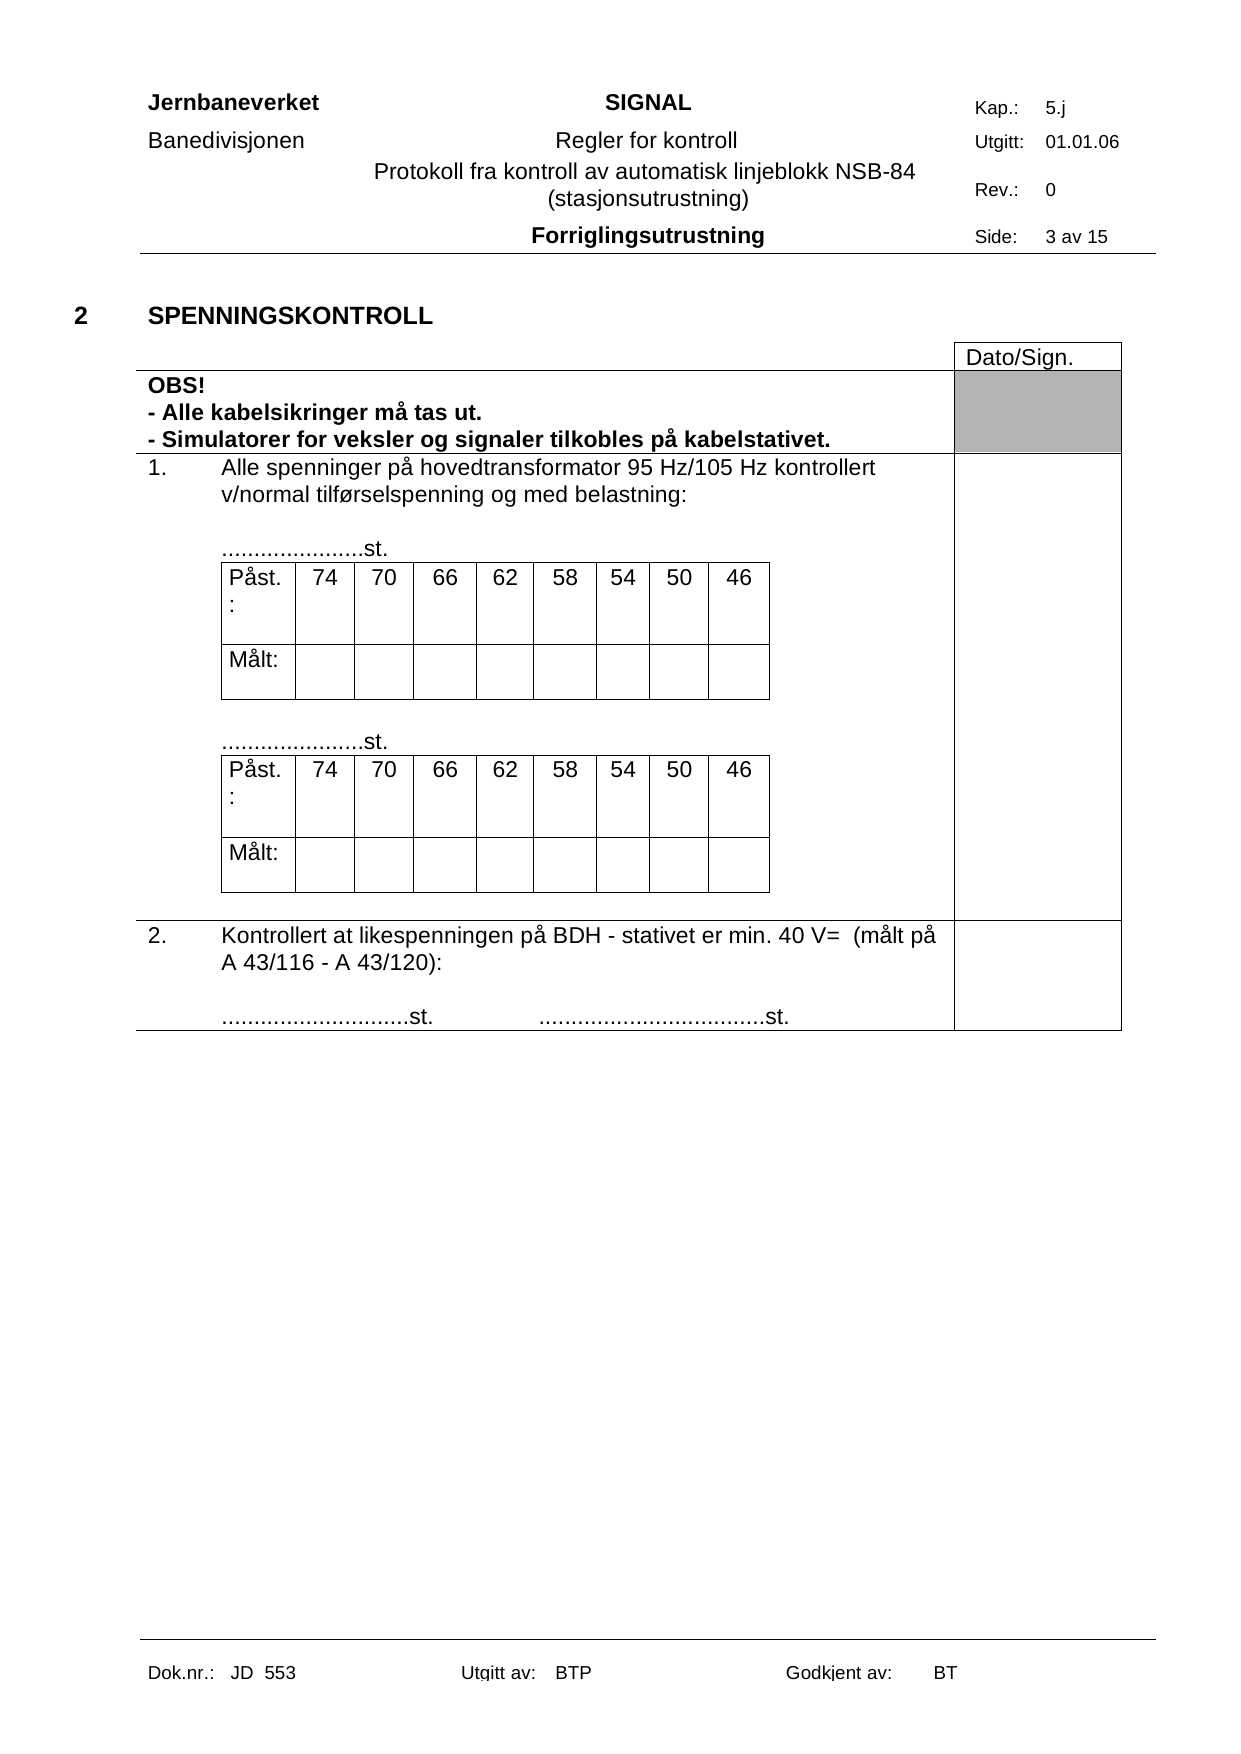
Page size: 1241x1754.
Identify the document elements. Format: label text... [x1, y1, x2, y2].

table_cell [296, 838, 354, 892]
table_header 54 [597, 756, 649, 837]
table_header 50 [650, 756, 708, 837]
table_cell Målt: [222, 645, 295, 699]
table_header 62 [477, 563, 533, 644]
table_header [210, 342, 954, 370]
table_header 50 [650, 563, 708, 644]
table_cell [597, 645, 649, 699]
table_cell [296, 645, 354, 699]
table_cell [650, 838, 708, 892]
table_header Påst.: [222, 756, 295, 837]
table_header 74 [296, 563, 354, 644]
table_cell [534, 645, 596, 699]
table_header 46 [709, 563, 769, 644]
table_cell [650, 645, 708, 699]
table_header 74 [296, 756, 354, 837]
table_cell Kontrollert at likespenningen på BDH - stativet er min. 40 V= (målt på A 43/116 - A 43/120): .............................st. ...................................st. [210, 921, 954, 1029]
table_cell [709, 645, 769, 699]
table_cell OBS! - Alle kabelsikringer må tas ut. - Simulatorer for veksler og signaler tilkobles på kabelstativet. [136, 371, 954, 452]
table_cell Målt: [222, 838, 295, 892]
table_header 58 [534, 563, 596, 644]
table_header Dato/Sign. [955, 343, 1121, 370]
table_header 70 [355, 756, 413, 837]
table_cell [534, 838, 596, 892]
table_header 54 [597, 563, 649, 644]
table_header Påst.: [222, 563, 295, 644]
table_cell [355, 645, 413, 699]
table_cell [955, 371, 1121, 452]
table_cell [414, 645, 476, 699]
table_header 62 [477, 756, 533, 837]
table_cell [414, 838, 476, 892]
table_cell [955, 454, 1121, 920]
table_header 66 [414, 756, 476, 837]
table_cell [597, 838, 649, 892]
subtitle SPENNINGSKONTROLL [74, 301, 1152, 329]
table_header [136, 342, 210, 370]
table_cell [709, 838, 769, 892]
table_header 46 [709, 756, 769, 837]
table_cell [355, 838, 413, 892]
table_header 58 [534, 756, 596, 837]
table_cell [477, 838, 533, 892]
table_cell [477, 645, 533, 699]
table_header 66 [414, 563, 476, 644]
table_cell 1. [136, 454, 210, 920]
table_header 70 [355, 563, 413, 644]
table_cell [955, 921, 1121, 1029]
table_cell 2. [136, 921, 210, 1029]
table_cell Alle spenninger på hovedtransformator 95 Hz/105 Hz kontrollert v/normal tilførselspenning og med belastning: ......................st. ......................st. [210, 454, 954, 920]
